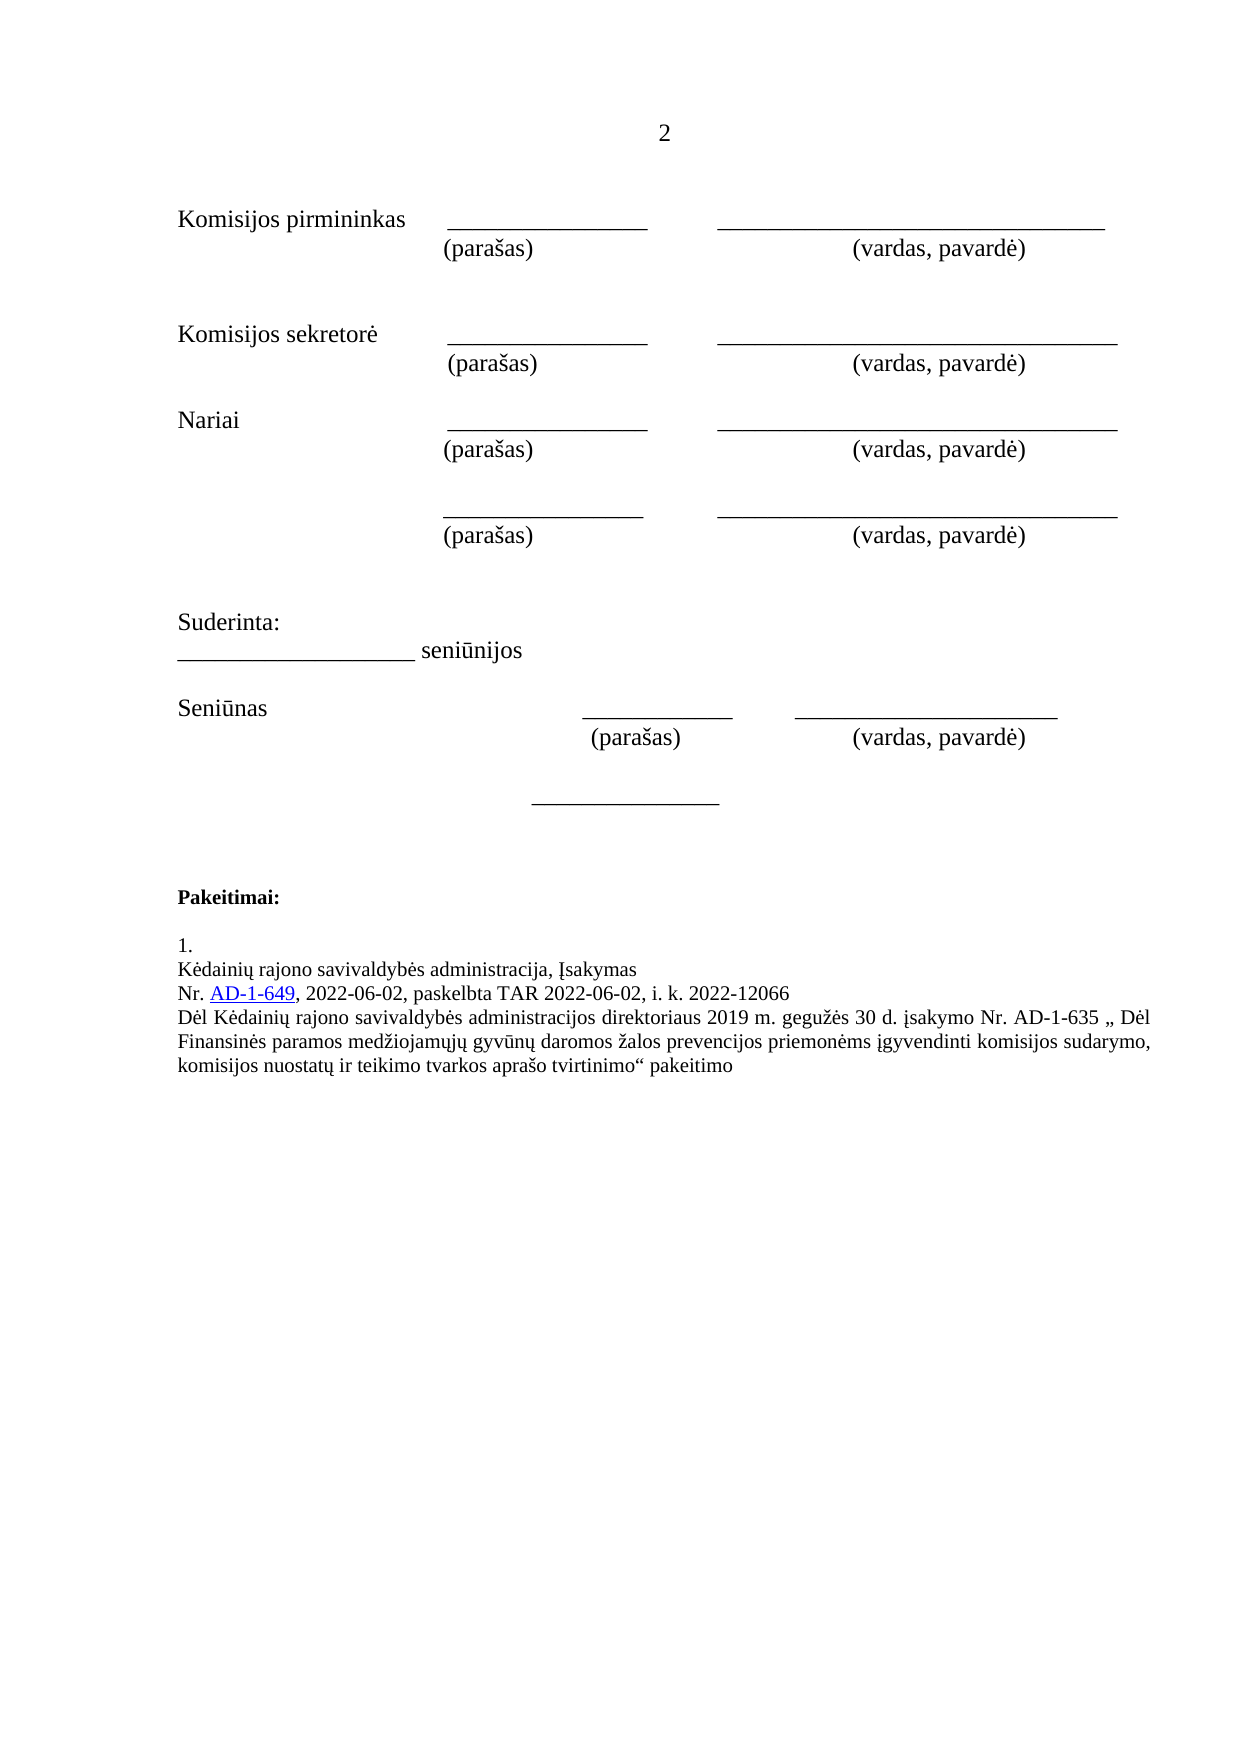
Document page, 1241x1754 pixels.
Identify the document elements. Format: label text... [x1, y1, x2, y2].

text (parašas) (vardas, pavardė) [177, 521, 1152, 549]
text Seniūnas ____________ _____________________ [177, 693, 1152, 722]
text ________________ ________________________________ [177, 492, 1152, 521]
text (parašas) (vardas, pavardė) [312, 348, 1152, 377]
text _______________ [532, 779, 1152, 808]
text (parašas) (vardas, pavardė) [177, 722, 1152, 751]
text Nariai ________________ ________________________________ [177, 406, 1152, 434]
text (parašas) (vardas, pavardė) [177, 233, 1152, 262]
text Suderinta: [177, 607, 1152, 636]
text Pakeitimai: [177, 885, 1152, 909]
text 1. [177, 933, 1152, 957]
text ___________________ seniūnijos [177, 636, 1152, 664]
text Nr. AD-1-649, 2022-06-02, paskelbta TAR 2022-06-02, i. k. 2022-12066 [177, 981, 1152, 1005]
text Komisijos sekretorė ________________ ________________________________ [177, 319, 1152, 348]
text Dėl Kėdainių rajono savivaldybės administracijos direktoriaus 2019 m. gegužės 30 d. įsakymo Nr. AD-1-635 „ Dėl Finansinės paramos medžiojamųjų gyvūnų daromos žalos prevencijos priemonėms įgyvendinti komisijos sudarymo, komisijos nuostatų ir teikimo tvarkos aprašo tvirtinimo“ pakeitimo [177, 1005, 1152, 1077]
text Kėdainių rajono savivaldybės administracija, Įsakymas [177, 957, 1152, 981]
text Komisijos pirmininkas ________________ _______________________________ [177, 204, 1152, 233]
text (parašas) (vardas, pavardė) [177, 434, 1152, 463]
